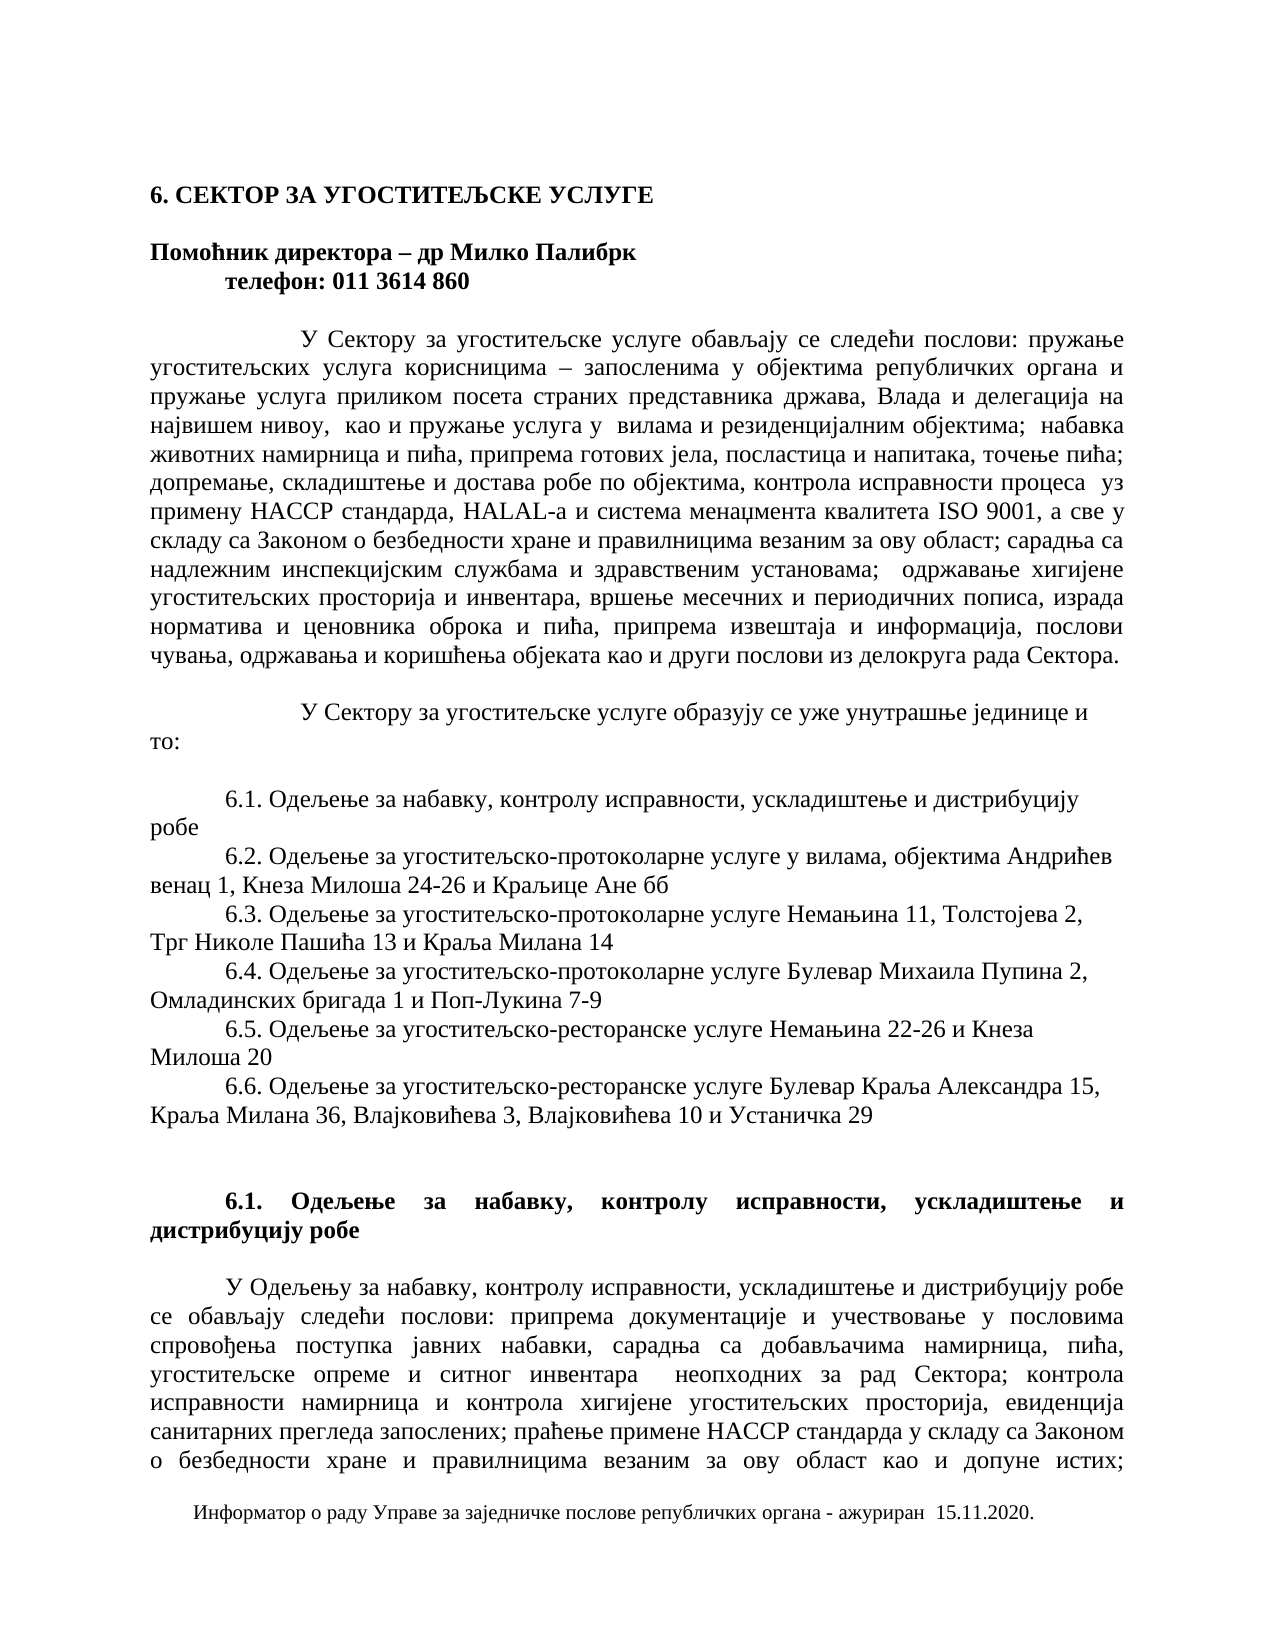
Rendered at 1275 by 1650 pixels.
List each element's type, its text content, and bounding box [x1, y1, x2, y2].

text 6.2. Одељење за угоститељско-протоколарне услуге у вилама, објектима Андрићев венац 1, Кнеза Милоша 24-26 и Краљице Ане бб [150, 841, 1125, 899]
text 6.5. Одељење за угоститељско-ресторанске услуге Немањина 22-26 и Кнеза Милоша 20 [150, 1014, 1125, 1071]
text 6.1. Одељење за набавку, контролу исправности, ускладиштење и дистрибуцију робе [150, 784, 1125, 841]
text 6.3. Одељење за угоститељско-протоколарне услуге Немањина 11, Толстојева 2, Трг Николе Пашића 13 и Краља Милана 14 [150, 899, 1125, 956]
text У Сектору за угоститељске услуге обављају се следећи послови: пружање угоститељских услуга корисницима – запосленима у објектима републичких органа и пружање услуга приликом посета страних представника држава, Влада и делегација на највишем нивоу, као и пружање услуга у вилама и резиденцијалним објектима; набавка животних намирница и пића, припрема готових јела, посластица и напитака, точење пића; допремање, складиштење и достава робе по објектима, контрола исправности процеса уз примену НАССР стандарда, HALAL-a и система менаџмента квалитета ISO 9001, a све у складу са Законом о безбедности хране и правилницима везаним за ову област; сарадња са надлежним инспекцијским службама и здравственим установама; одржавање хигијене угоститељских просторија и инвентара, вршење месечних и периодичних пописа, израда норматива и ценовника оброка и пића, припрема извештаја и информација, послови чувања, одржавања и коришћења објеката као и други послови из делокруга рада Сектора. [150, 324, 1125, 669]
text У Сектору за угоститељске услуге образују се уже унутрашње јединице и то: [150, 697, 1125, 755]
text 6. СЕКТОР ЗА УГОСТИТЕЉСКЕ УСЛУГЕ [150, 180, 1125, 209]
text 6.4. Одељење за угоститељско-протоколарне услуге Булевар Михаила Пупина 2, Омладинских бригада 1 и Поп-Лукина 7-9 [150, 956, 1125, 1014]
text У Одељењу за набавку, контролу исправности, ускладиштење и дистрибуцију робе се обављају следећи послови: припрема документације и учествовање у пословима спровођења поступка јавних набавки, сарадња са добављачима намирница, пића, угоститељске опреме и ситног инвентара неопходних за рад Сектора; контрола исправности намирница и контрола хигијене угоститељских просторија, евиденција санитарних прегледа запослених; праћење примене НАССР стандарда у складу са Законом о безбедности хране и правилницима везаним за ову област као и допуне истих; [150, 1272, 1125, 1474]
text 6.1. Одељење за набавку, контролу исправности, ускладиштење и дистрибуцију робе [150, 1186, 1125, 1244]
text Помоћник директора – др Милко Палибрк [150, 237, 1125, 266]
text 6.6. Одељење за угоститељско-ресторанске услуге Булевар Краља Александра 15, Краља Милана 36, Влајковићева 3, Влајковићева 10 и Устаничка 29 [150, 1071, 1125, 1129]
text телефон: 011 3614 860 [150, 266, 1125, 295]
